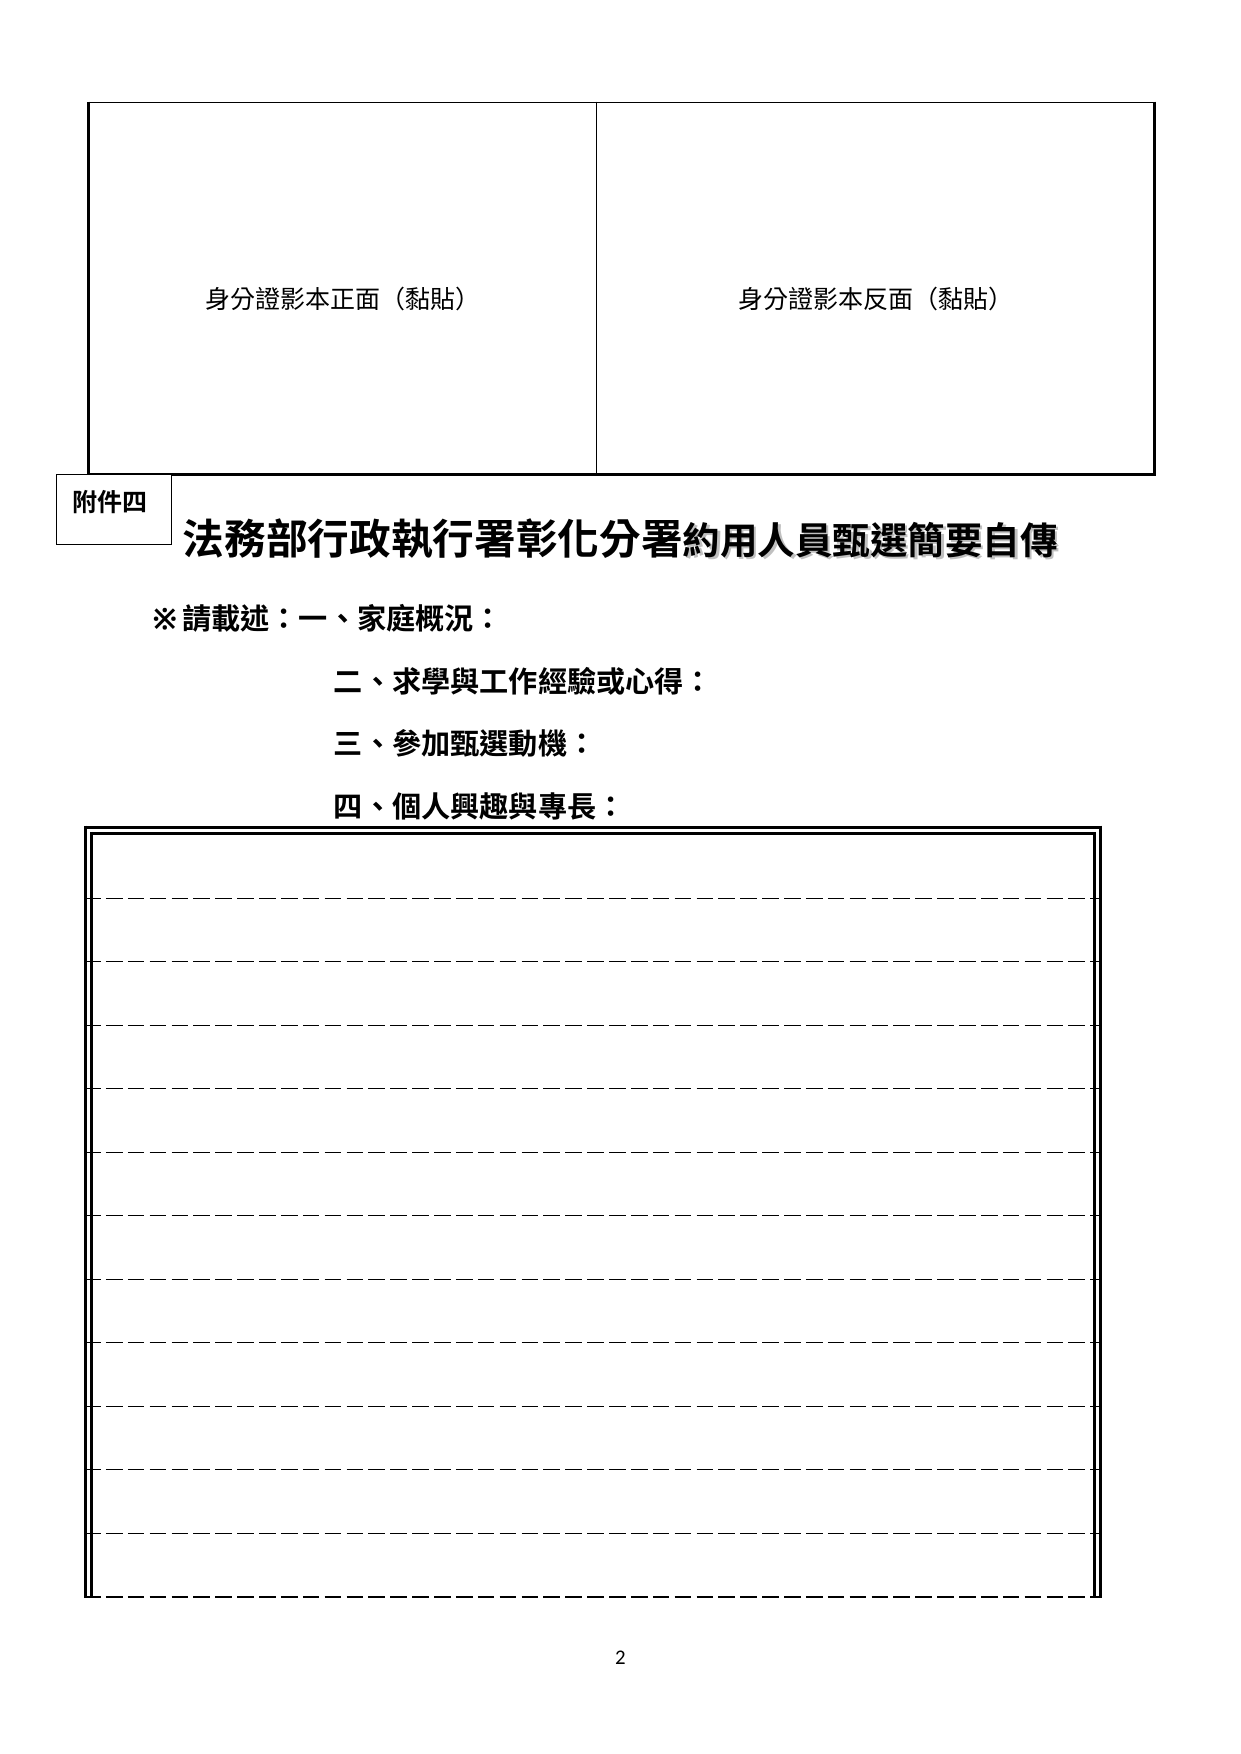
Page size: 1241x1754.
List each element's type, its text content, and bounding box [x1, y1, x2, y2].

table_cell [93, 961, 1093, 1024]
table_cell [93, 1088, 1093, 1152]
text ※請載述：一、家庭概況： [89, 576, 1152, 638]
text 附件四 [72, 483, 156, 519]
table_cell [93, 1152, 1093, 1215]
table_cell 身分證影本反面（黏貼） [597, 103, 1153, 472]
table_cell [93, 1406, 1093, 1469]
table_header [93, 835, 1093, 897]
table_header [89, 829, 1097, 897]
table_cell [93, 1342, 1093, 1406]
table_cell [93, 1279, 1093, 1342]
subtitle 法務部行政執行署彰化分署約用人員甄選簡要自傳 [89, 494, 1152, 557]
table_cell [93, 1215, 1093, 1279]
subtitle 法務部行政執行署彰化分署約用人員甄選簡要自傳 [57, 475, 171, 544]
table_cell [93, 1533, 1093, 1596]
text 二、求學與工作經驗或心得： [89, 638, 1152, 701]
table_cell 身分證影本正面（黏貼） [90, 103, 596, 472]
table_cell [93, 1469, 1093, 1533]
text 四、個人興趣與專長： [89, 763, 1152, 826]
table_cell [93, 898, 1093, 961]
table_cell [93, 1025, 1093, 1088]
text 三、參加甄選動機： [89, 701, 1152, 763]
